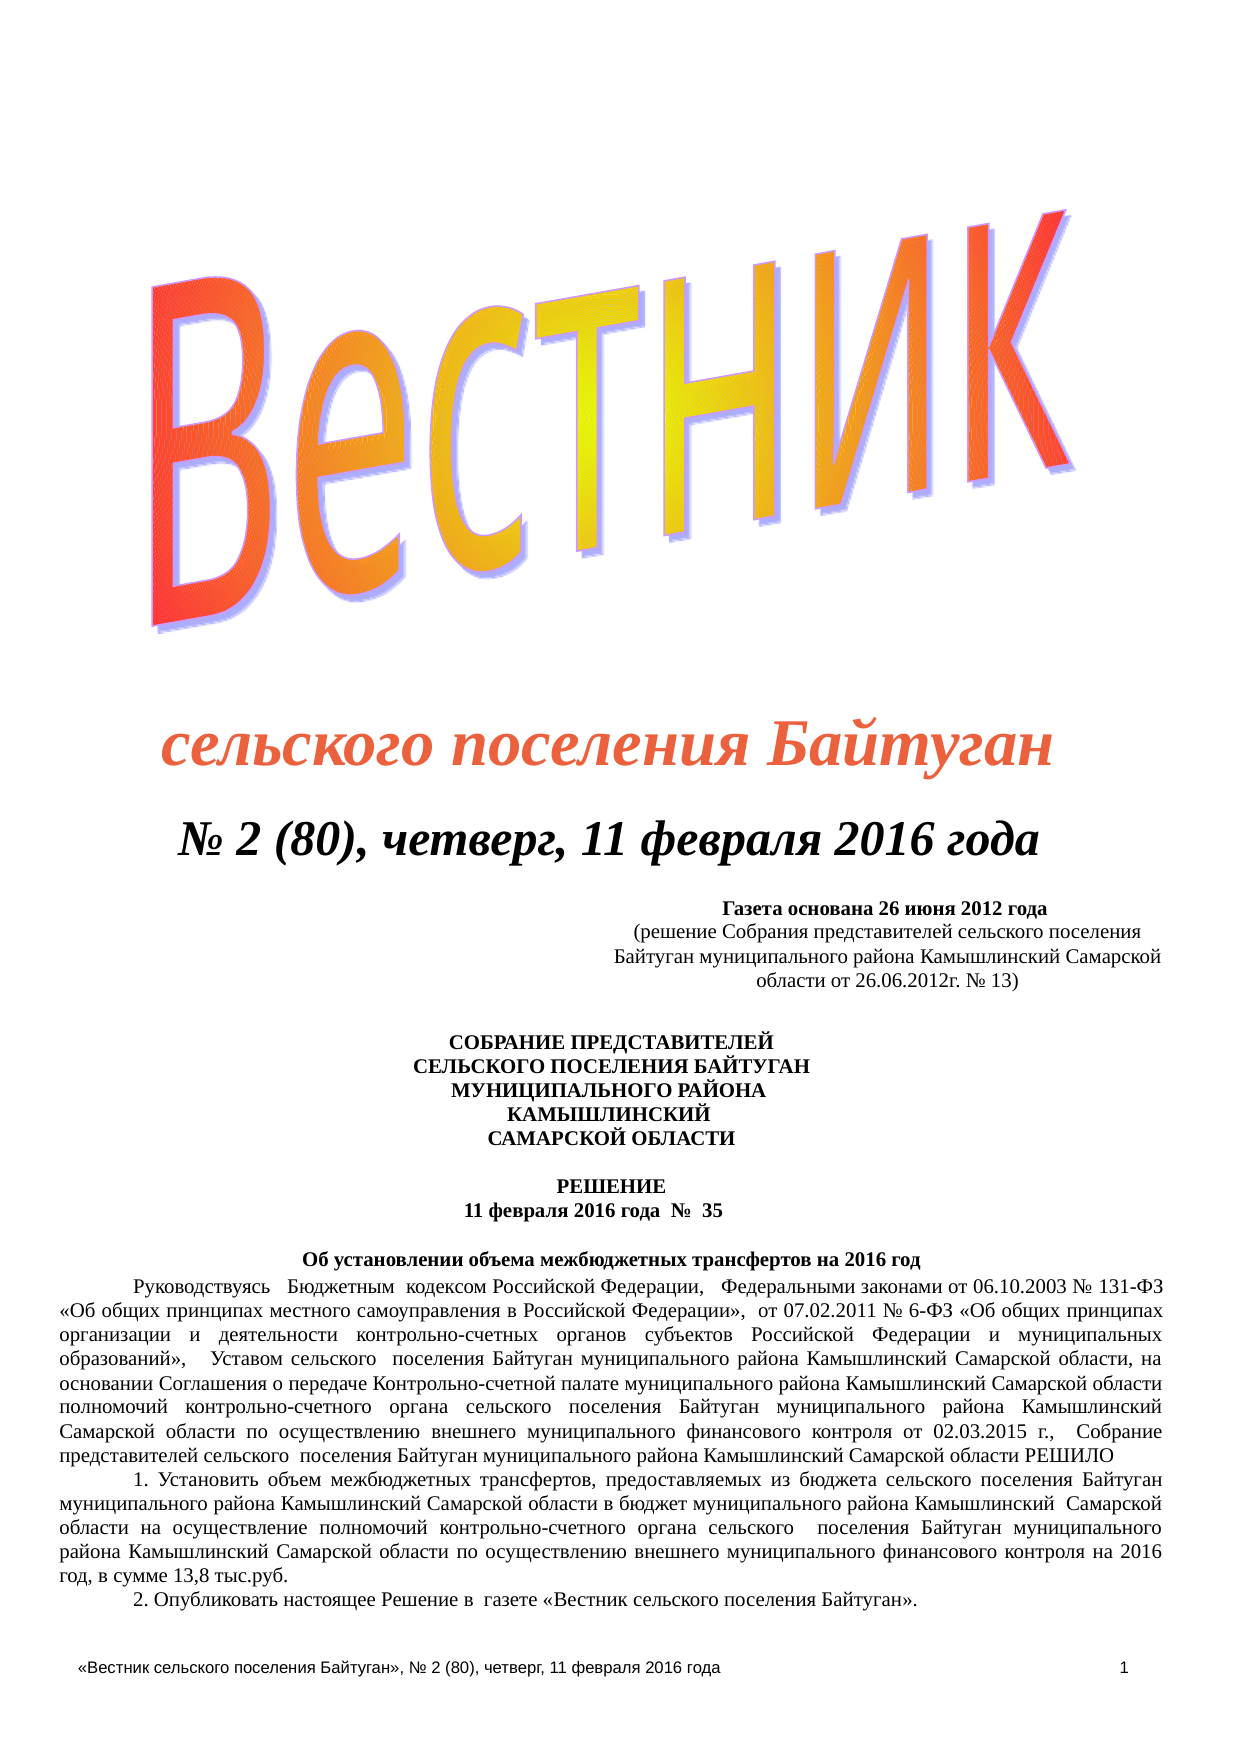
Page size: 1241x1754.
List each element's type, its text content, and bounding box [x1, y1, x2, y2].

text РЕШЕНИЕ [59, 1174, 1163, 1198]
text 1. Установить объем межбюджетных трансфертов, предоставляемых из бюджета сельского поселения Байтуган муниципального района Камышлинский Самарской области в бюджет муниципального района Камышлинский Самарской области на осуществление полномочий контрольно-счетного органа сельского поселения Байтуган муниципального района Камышлинский Самарской области по осуществлению внешнего муниципального финансового контроля на 2016 год, в сумме 13,8 тыс.руб. [59, 1467, 1163, 1587]
table_header Газета основана 26 июня 2012 года (решение Собрания представителей сельского поселения Байтуган муниципального района Камышлинский Самарской области от 26.06.2012г. № 13) [611, 895, 1163, 992]
text № 2 (80), четверг, 11 февраля 2016 года [59, 809, 1163, 866]
text 11 февраля 2016 года № 35 [59, 1198, 1163, 1222]
text Руководствуясь Бюджетным кодексом Российской Федерации, Федеральными законами от 06.10.2003 № 131-ФЗ «Об общих принципах местного самоуправления в Российской Федерации», от 07.02.2011 № 6-ФЗ «Об общих принципах организации и деятельности контрольно-счетных органов субъектов Российской Федерации и муниципальных образований», Уставом сельского поселения Байтуган муниципального района Камышлинский Самарской области, на основании Соглашения о передаче Контрольно-счетной палате муниципального района Камышлинский Самарской области полномочий контрольно-счетного органа сельского поселения Байтуган муниципального района Камышлинский Самарской области по осуществлению внешнего муниципального финансового контроля от 02.03.2015 г., Собрание представителей сельского поселения Байтуган муниципального района Камышлинский Самарской области РЕШИЛО [59, 1274, 1163, 1467]
text МУНИЦИПАЛЬНОГО РАЙОНА [59, 1078, 1163, 1102]
text сельского поселения Байтуган [59, 703, 1163, 779]
text СЕЛЬСКОГО ПОСЕЛЕНИЯ БАЙТУГАН [59, 1054, 1163, 1078]
text СОБРАНИЕ ПРЕДСТАВИТЕЛЕЙ [59, 1030, 1163, 1054]
table_header [59, 895, 611, 992]
text 2. Опубликовать настоящее Решение в газете «Вестник сельского поселения Байтуган». [59, 1587, 1163, 1611]
text Об установлении объема межбюджетных трансфертов на 2016 год [59, 1247, 1163, 1271]
text КАМЫШЛИНСКИЙ САМАРСКОЙ ОБЛАСТИ [59, 1102, 1163, 1150]
